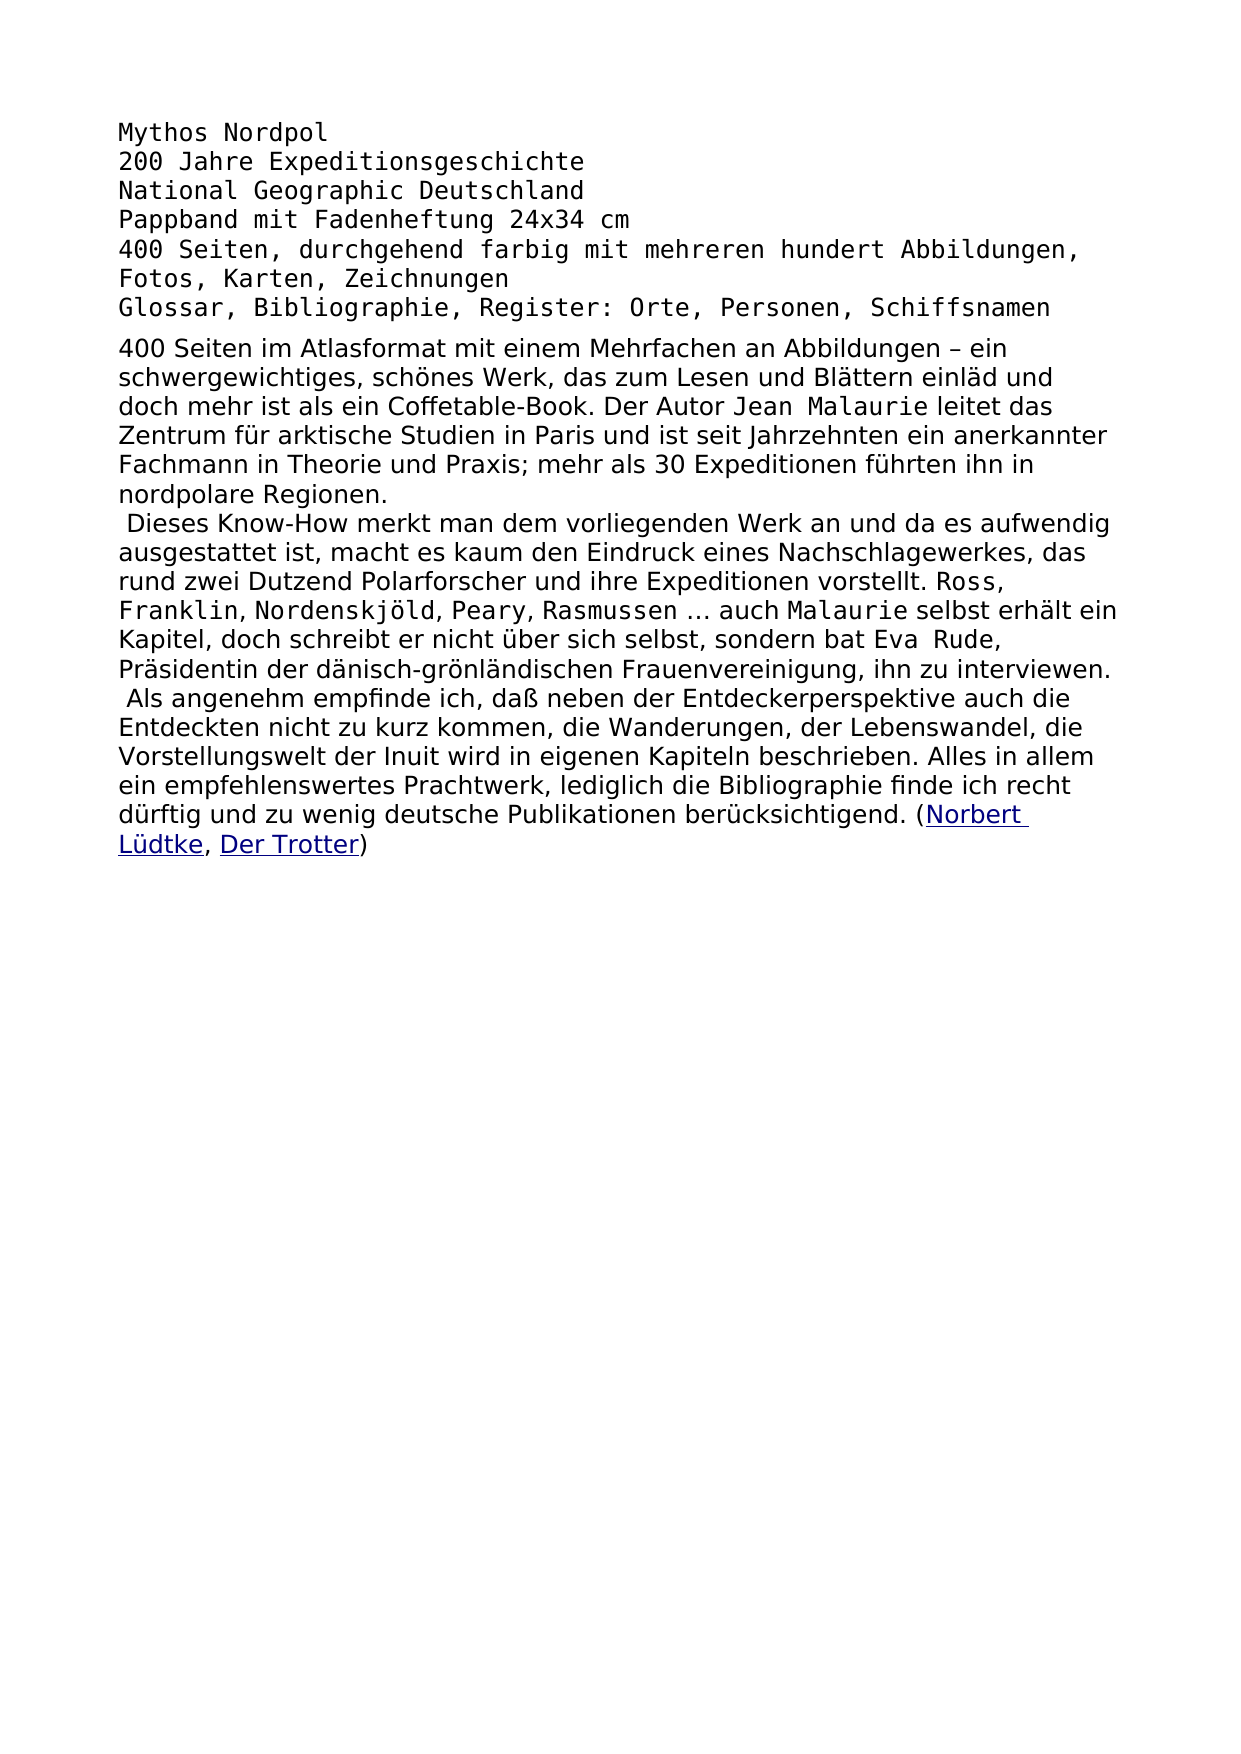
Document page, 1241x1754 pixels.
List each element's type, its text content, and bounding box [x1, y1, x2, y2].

text 400 Seiten im Atlasformat mit einem Mehrfachen an Abbildungen – ein schwergewichtiges, schönes Werk, das zum Lesen und Blättern einläd und doch mehr ist als ein Coffetable-Book. Der Autor Jean Malaurie leitet das Zentrum für arktische Studien in Paris und ist seit Jahrzehnten ein anerkannter Fachmann in Theorie und Praxis; mehr als 30 Expeditionen führten ihn in nordpolare Regionen. Dieses Know-How merkt man dem vorliegenden Werk an und da es aufwendig ausgestattet ist, macht es kaum den Eindruck eines Nachschlagewerkes, das rund zwei Dutzend Polarforscher und ihre Expeditionen vorstellt. Ross, Franklin, Nordenskjöld, Peary, Rasmussen … auch Malaurie selbst erhält ein Kapitel, doch schreibt er nicht über sich selbst, sondern bat Eva Rude, Präsidentin der dänisch-grönländischen Frauenvereinigung, ihn zu interviewen. Als angenehm empfinde ich, daß neben der Entdeckerperspektive auch die Entdeckten nicht zu kurz kommen, die Wanderungen, der Lebenswandel, die Vorstellungswelt der Inuit wird in eigenen Kapiteln beschrieben. Alles in allem ein empfehlenswertes Prachtwerk, lediglich die Bibliographie finde ich recht dürftig und zu wenig deutsche Publikationen berücksichtigend. (Norbert Lüdtke, Der Trotter) [118, 334, 1122, 859]
text Mythos Nordpol 200 Jahre Expeditionsgeschichte National Geographic Deutschland Pappband mit Fadenheftung 24x34 cm 400 Seiten, durchgehend farbig mit mehreren hundert Abbildungen, Fotos, Karten, Zeichnungen Glossar, Bibliographie, Register: Orte, Personen, Schiffsnamen [118, 118, 1122, 322]
